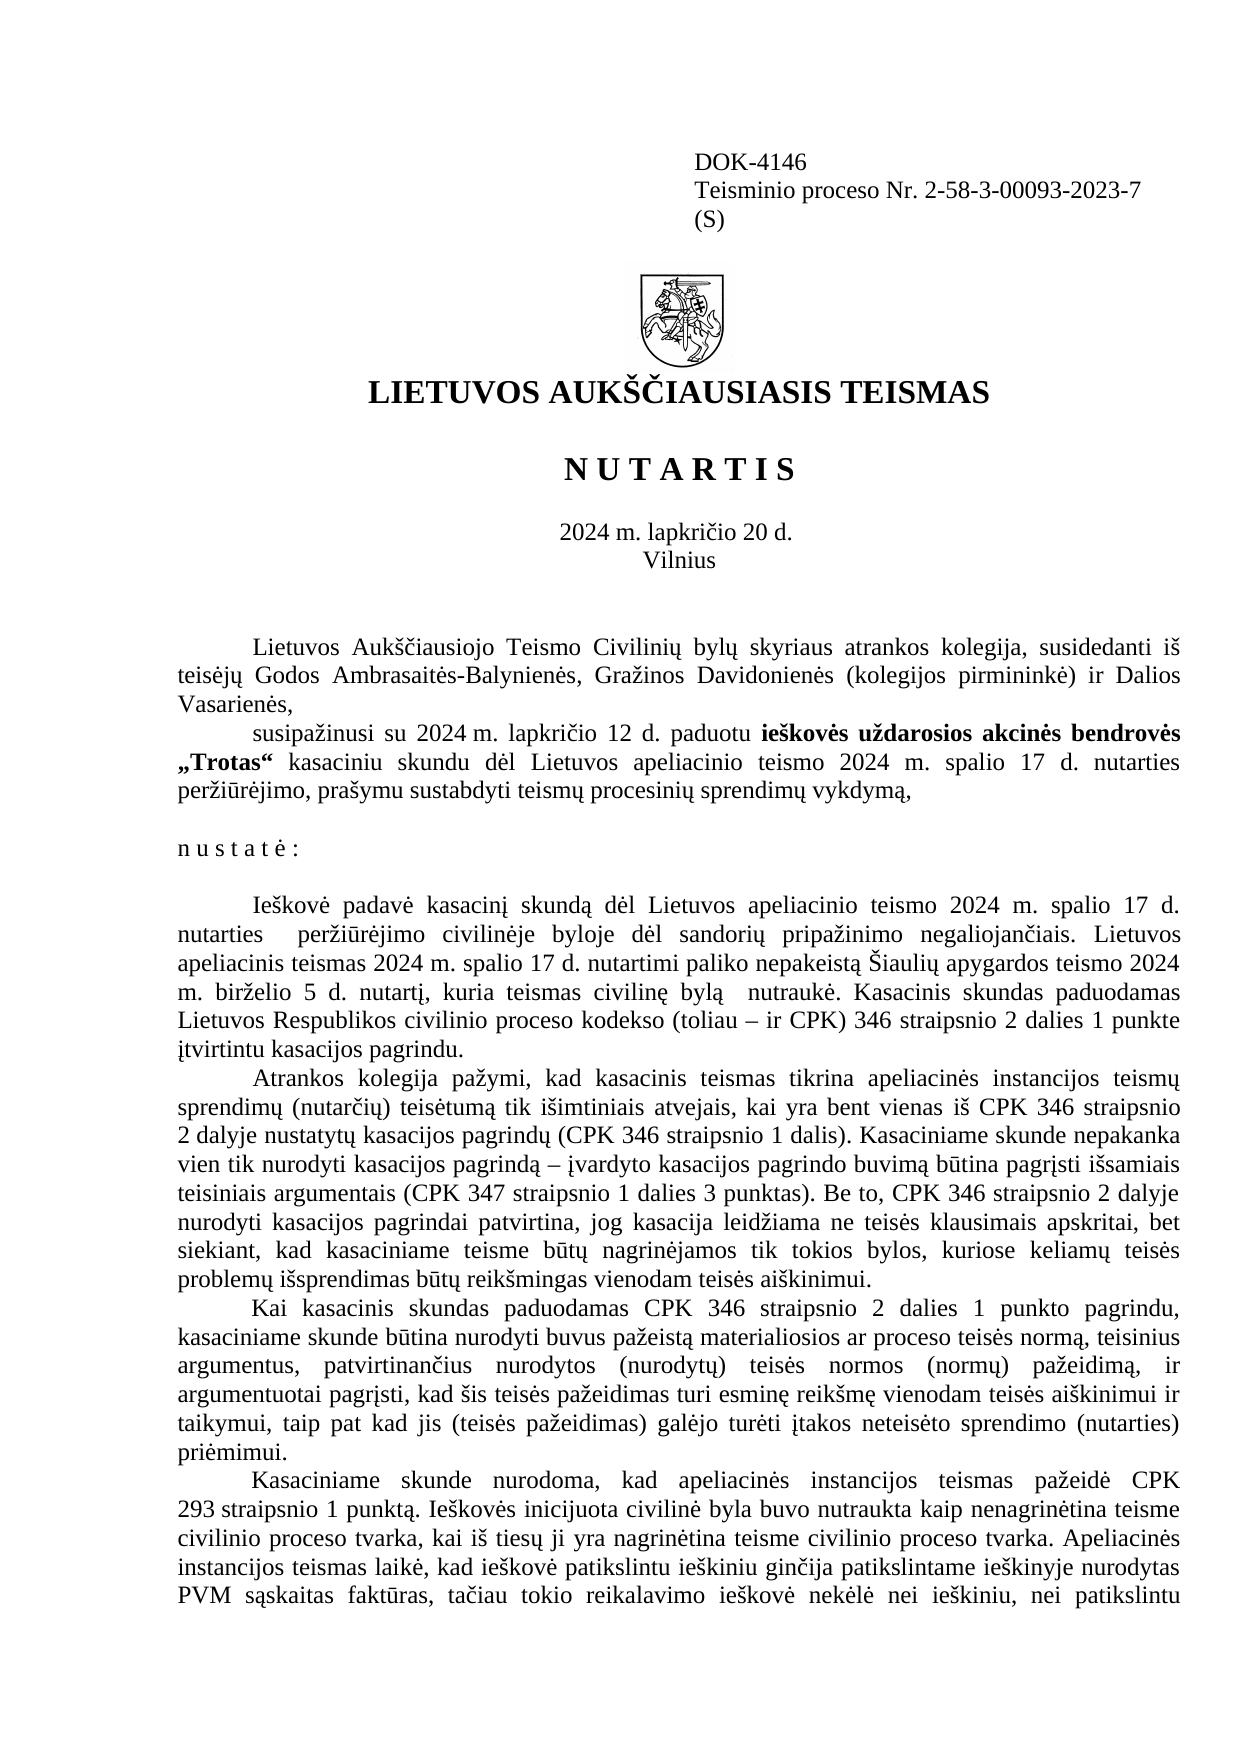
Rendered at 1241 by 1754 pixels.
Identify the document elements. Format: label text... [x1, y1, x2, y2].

text Lietuvos Aukščiausiojo Teismo Civilinių bylų skyriaus atrankos kolegija, susidedanti iš teisėjų Godos Ambrasaitės-Balynienės, Gražinos Davidonienės (kolegijos pirmininkė) ir Dalios Vasarienės, [177, 632, 1181, 718]
text Kasaciniame skunde nurodoma, kad apeliacinės instancijos teismas pažeidė CPK 293 straipsnio 1 punktą. Ieškovės inicijuota civilinė byla buvo nutraukta kaip nenagrinėtina teisme civilinio proceso tvarka, kai iš tiesų ji yra nagrinėtina teisme civilinio proceso tvarka. Apeliacinės instancijos teismas laikė, kad ieškovė patikslintu ieškiniu ginčija patikslintame ieškinyje nurodytas PVM sąskaitas faktūras, tačiau tokio reikalavimo ieškovė nekėlė nei ieškiniu, nei patikslintu [177, 1465, 1181, 1609]
text 2024 m. lapkričio 20 d. [177, 517, 1181, 545]
text susipažinusi su 2024 m. lapkričio 12 d. paduotu ieškovės uždarosios akcinės bendrovės „Trotas“ kasaciniu skundu dėl Lietuvos apeliacinio teismo 2024 m. spalio 17 d. nutarties peržiūrėjimo, prašymu sustabdyti teismų procesinių sprendimų vykdymą, [177, 718, 1181, 804]
text (S) [694, 204, 1181, 233]
text Atrankos kolegija pažymi, kad kasacinis teismas tikrina apeliacinės instancijos teismų sprendimų (nutarčių) teisėtumą tik išimtiniais atvejais, kai yra bent vienas iš CPK 346 straipsnio 2 dalyje nustatytų kasacijos pagrindų (CPK 346 straipsnio 1 dalis). Kasaciniame skunde nepakanka vien tik nurodyti kasacijos pagrindą – įvardyto kasacijos pagrindo buvimą būtina pagrįsti išsamiais teisiniais argumentais (CPK 347 straipsnio 1 dalies 3 punktas). Be to, CPK 346 straipsnio 2 dalyje nurodyti kasacijos pagrindai patvirtina, jog kasacija leidžiama ne teisės klausimais apskritai, bet siekiant, kad kasaciniame teisme būtų nagrinėjamos tik tokios bylos, kuriose keliamų teisės problemų išsprendimas būtų reikšmingas vienodam teisės aiškinimui. [177, 1063, 1181, 1293]
text N U T A R T I S [177, 449, 1181, 488]
text DOK-4146 [694, 147, 1181, 176]
text Teisminio proceso Nr. 2-58-3-00093-2023-7 [694, 176, 1181, 204]
text Vilnius [177, 545, 1181, 574]
text Ieškovė padavė kasacinį skundą dėl Lietuvos apeliacinio teismo 2024 m. spalio 17 d. nutarties peržiūrėjimo civilinėje byloje dėl sandorių pripažinimo negaliojančiais. Lietuvos apeliacinis teismas 2024 m. spalio 17 d. nutartimi paliko nepakeistą Šiaulių apygardos teismo 2024 m. birželio 5 d. nutartį, kuria teismas civilinę bylą nutraukė. Kasacinis skundas paduodamas Lietuvos Respublikos civilinio proceso kodekso (toliau – ir CPK) 346 straipsnio 2 dalies 1 punkte įtvirtintu kasacijos pagrindu. [177, 890, 1181, 1063]
text Kai kasacinis skundas paduodamas CPK 346 straipsnio 2 dalies 1 punkto pagrindu, kasaciniame skunde būtina nurodyti buvus pažeistą materialiosios ar proceso teisės normą, teisinius argumentus, patvirtinančius nurodytos (nurodytų) teisės normos (normų) pažeidimą, ir argumentuotai pagrįsti, kad šis teisės pažeidimas turi esminę reikšmę vienodam teisės aiškinimui ir taikymui, taip pat kad jis (teisės pažeidimas) galėjo turėti įtakos neteisėto sprendimo (nutarties) priėmimui. [177, 1293, 1181, 1465]
text n u s t a t ė : [177, 833, 1181, 862]
text LIETUVOS AUKŠČIAUSIASIS TEISMAS [177, 373, 1181, 411]
